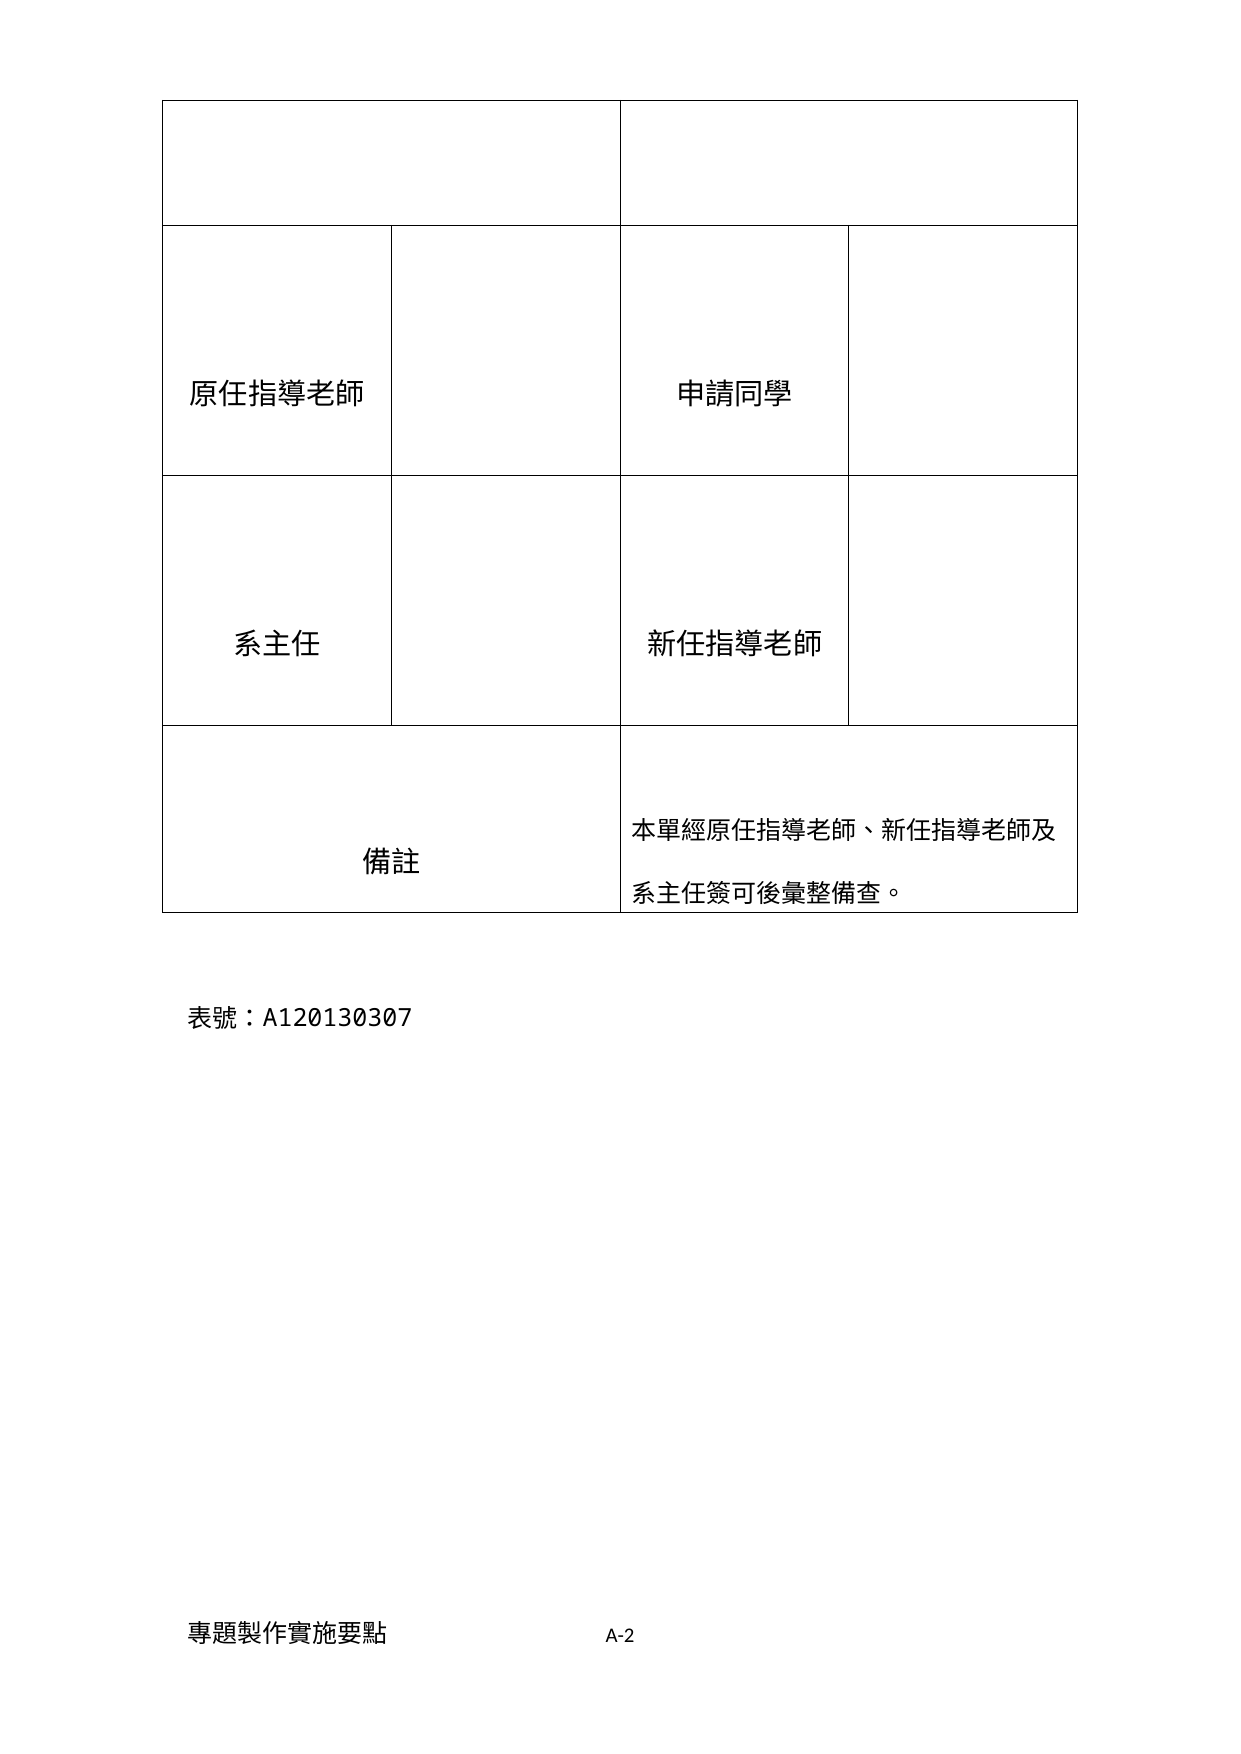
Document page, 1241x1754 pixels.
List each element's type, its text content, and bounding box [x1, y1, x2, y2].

table_cell [849, 226, 1077, 475]
table_cell [849, 476, 1077, 725]
text 表號：A120130307 [187, 975, 1053, 1037]
table_cell [621, 101, 1077, 225]
table_cell 備註 [163, 726, 620, 912]
table_cell 本單經原任指導老師、新任指導老師及系主任簽可後彙整備查。 [621, 726, 1077, 912]
table_cell [163, 101, 620, 225]
table_cell [392, 476, 620, 725]
table_cell [392, 226, 620, 475]
table_cell 申請同學 [621, 226, 848, 475]
table_cell 新任指導老師 [621, 476, 848, 725]
table_cell 系主任 [163, 476, 391, 725]
table_cell 原任指導老師 [163, 226, 391, 475]
